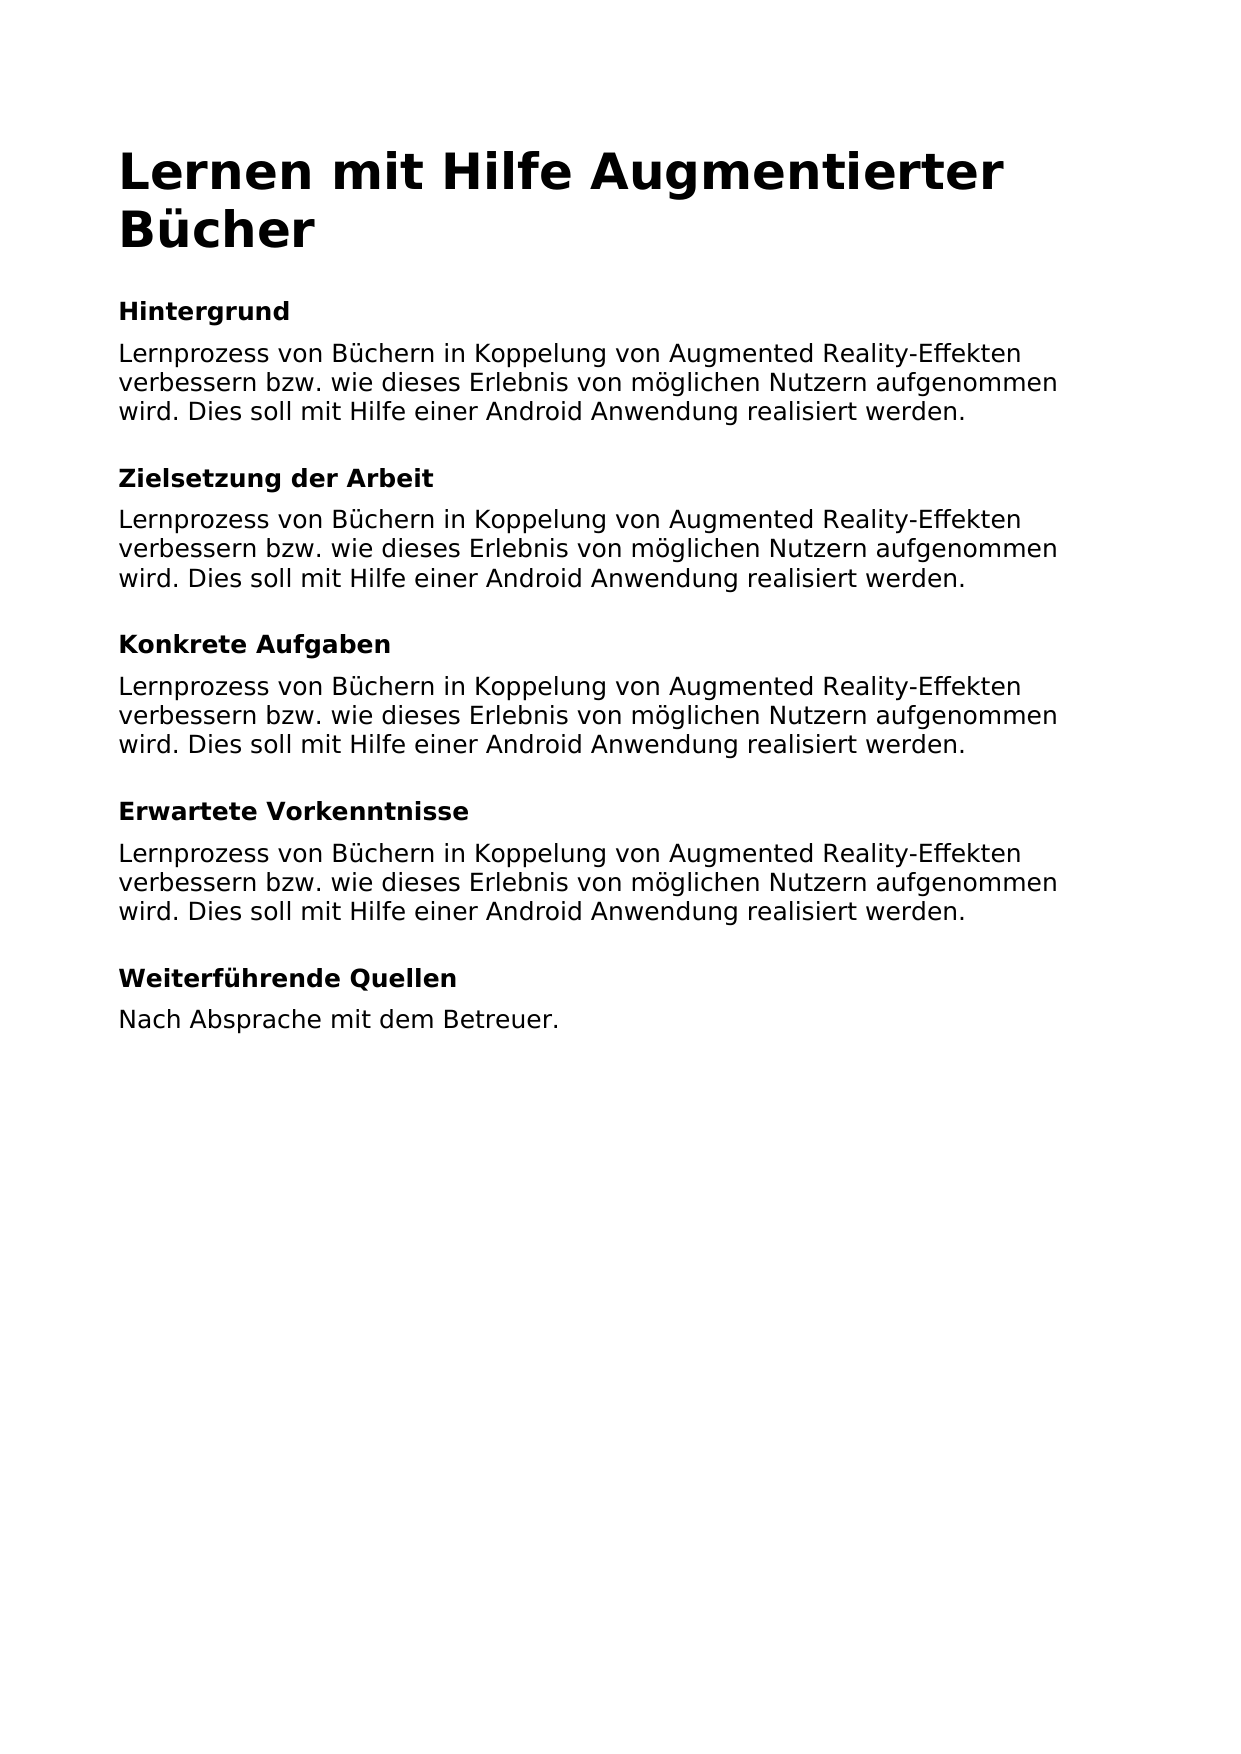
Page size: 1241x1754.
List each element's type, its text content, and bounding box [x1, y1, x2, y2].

subtitle Erwartete Vorkenntnisse [118, 797, 1122, 826]
subtitle Hintergrund [118, 297, 1122, 326]
text Lernprozess von Büchern in Koppelung von Augmented Reality-Effekten verbessern bzw. wie dieses Erlebnis von möglichen Nutzern aufgenommen wird. Dies soll mit Hilfe einer Android Anwendung realisiert werden. [118, 339, 1122, 426]
subtitle Weiterführende Quellen [118, 964, 1122, 993]
text Nach Absprache mit dem Betreuer. [118, 1005, 1122, 1034]
subtitle Konkrete Aufgaben [118, 630, 1122, 659]
text Lernprozess von Büchern in Koppelung von Augmented Reality-Effekten verbessern bzw. wie dieses Erlebnis von möglichen Nutzern aufgenommen wird. Dies soll mit Hilfe einer Android Anwendung realisiert werden. [118, 839, 1122, 926]
text Lernprozess von Büchern in Koppelung von Augmented Reality-Effekten verbessern bzw. wie dieses Erlebnis von möglichen Nutzern aufgenommen wird. Dies soll mit Hilfe einer Android Anwendung realisiert werden. [118, 672, 1122, 759]
text Lernprozess von Büchern in Koppelung von Augmented Reality-Effekten verbessern bzw. wie dieses Erlebnis von möglichen Nutzern aufgenommen wird. Dies soll mit Hilfe einer Android Anwendung realisiert werden. [118, 505, 1122, 593]
subtitle Lernen mit Hilfe Augmentierter Bücher [118, 143, 1122, 259]
subtitle Zielsetzung der Arbeit [118, 464, 1122, 493]
